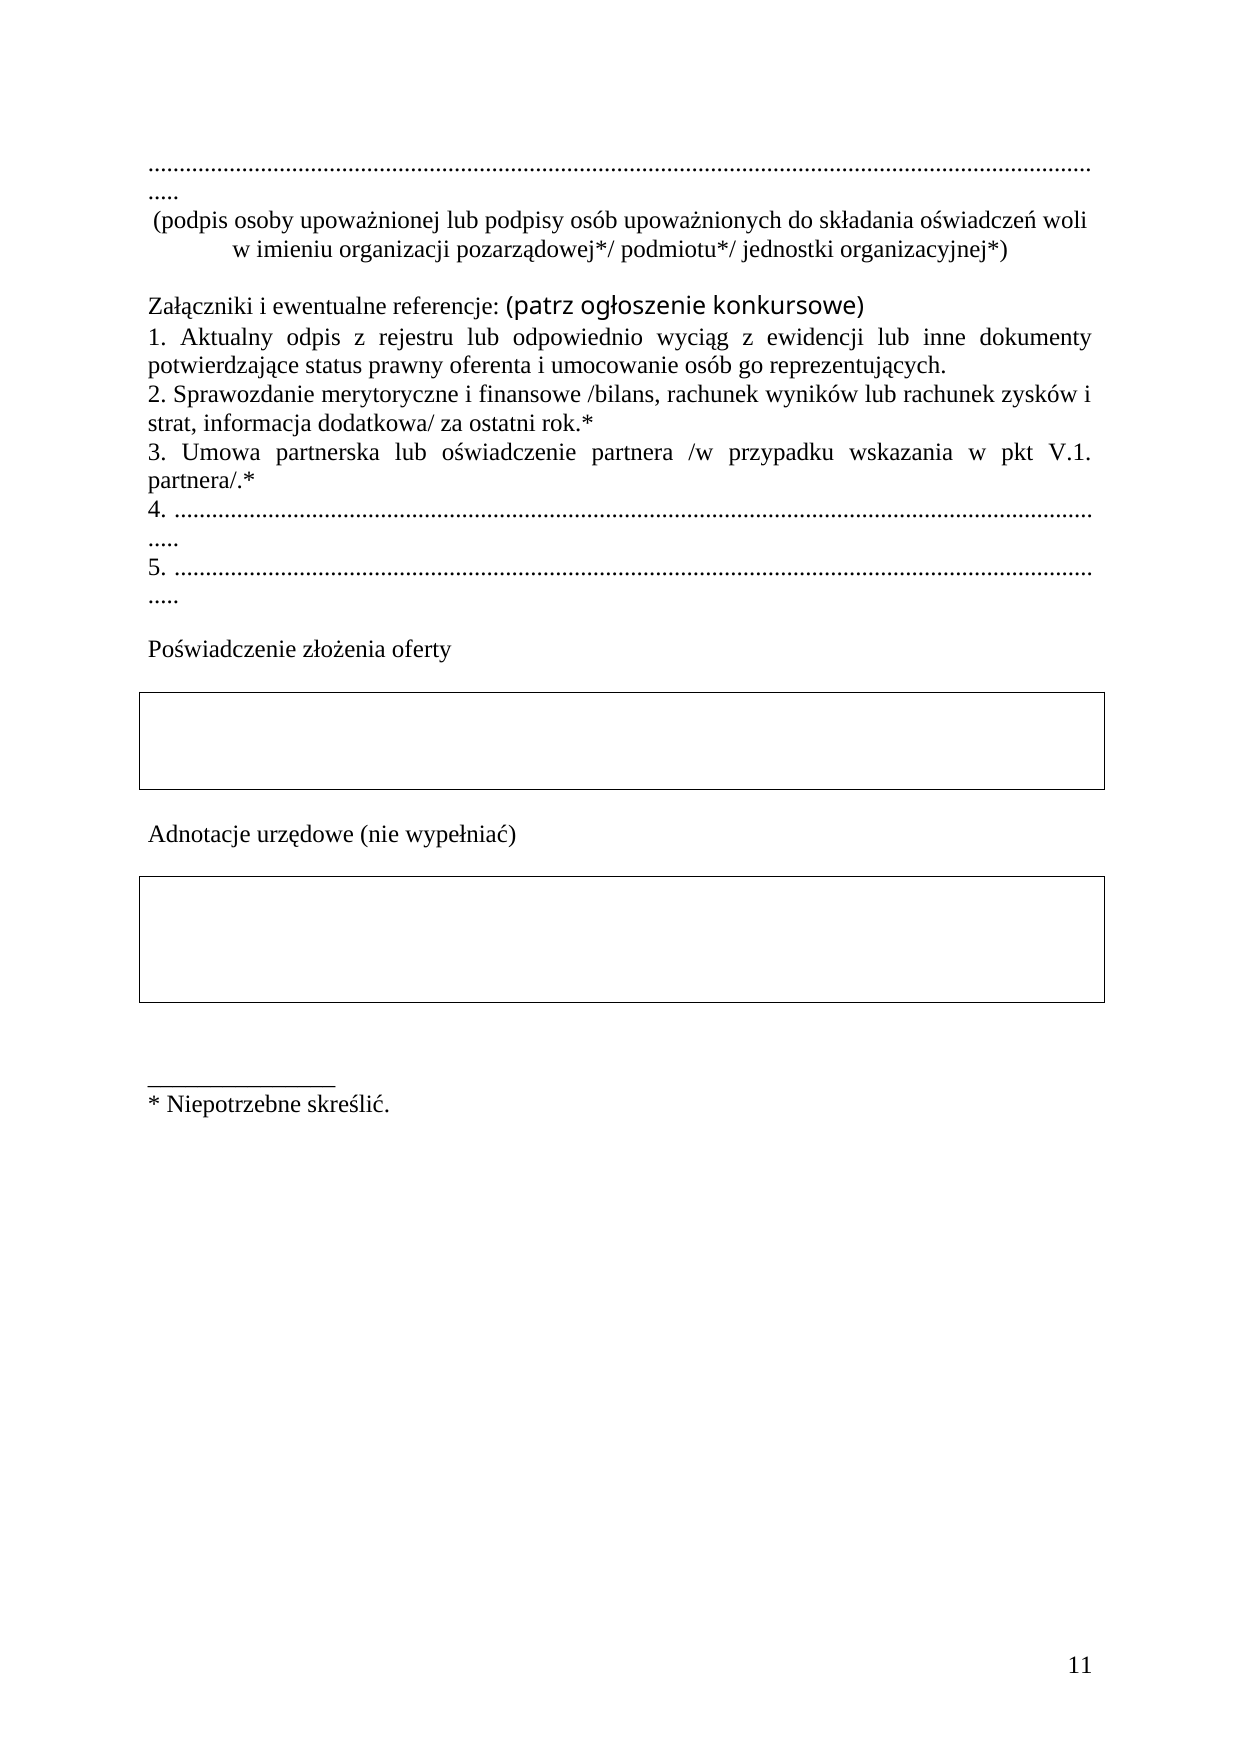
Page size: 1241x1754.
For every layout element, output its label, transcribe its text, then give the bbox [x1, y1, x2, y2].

text Załączniki i ewentualne referencje: (patrz ogłoszenie konkursowe) [148, 288, 1092, 322]
text Adnotacje urzędowe (nie wypełniać) [148, 819, 1092, 847]
text 1. Aktualny odpis z rejestru lub odpowiednio wyciąg z ewidencji lub inne dokumenty potwierdzające status prawny oferenta i umocowanie osób go reprezentujących. [148, 322, 1092, 379]
text 5. ........................................................................................................................................................ [148, 552, 1092, 609]
text 3. Umowa partnerska lub oświadczenie partnera /w przypadku wskazania w pkt V.1. partnera/.* [148, 437, 1092, 494]
table_header [140, 693, 1104, 789]
text * Niepotrzebne skreślić. [148, 1089, 1092, 1118]
text _______________ [148, 1061, 1092, 1089]
text 4. ........................................................................................................................................................ [148, 494, 1092, 552]
text ............................................................................................................................................................ [148, 148, 1092, 205]
table_header [140, 877, 1104, 1002]
text 2. Sprawozdanie merytoryczne i finansowe /bilans, rachunek wyników lub rachunek zysków i strat, informacja dodatkowa/ za ostatni rok.* [148, 379, 1092, 437]
text Poświadczenie złożenia oferty [148, 634, 1092, 663]
text (podpis osoby upoważnionej lub podpisy osób upoważnionych do składania oświadczeń woli w imieniu organizacji pozarządowej*/ podmiotu*/ jednostki organizacyjnej*) [148, 205, 1092, 263]
